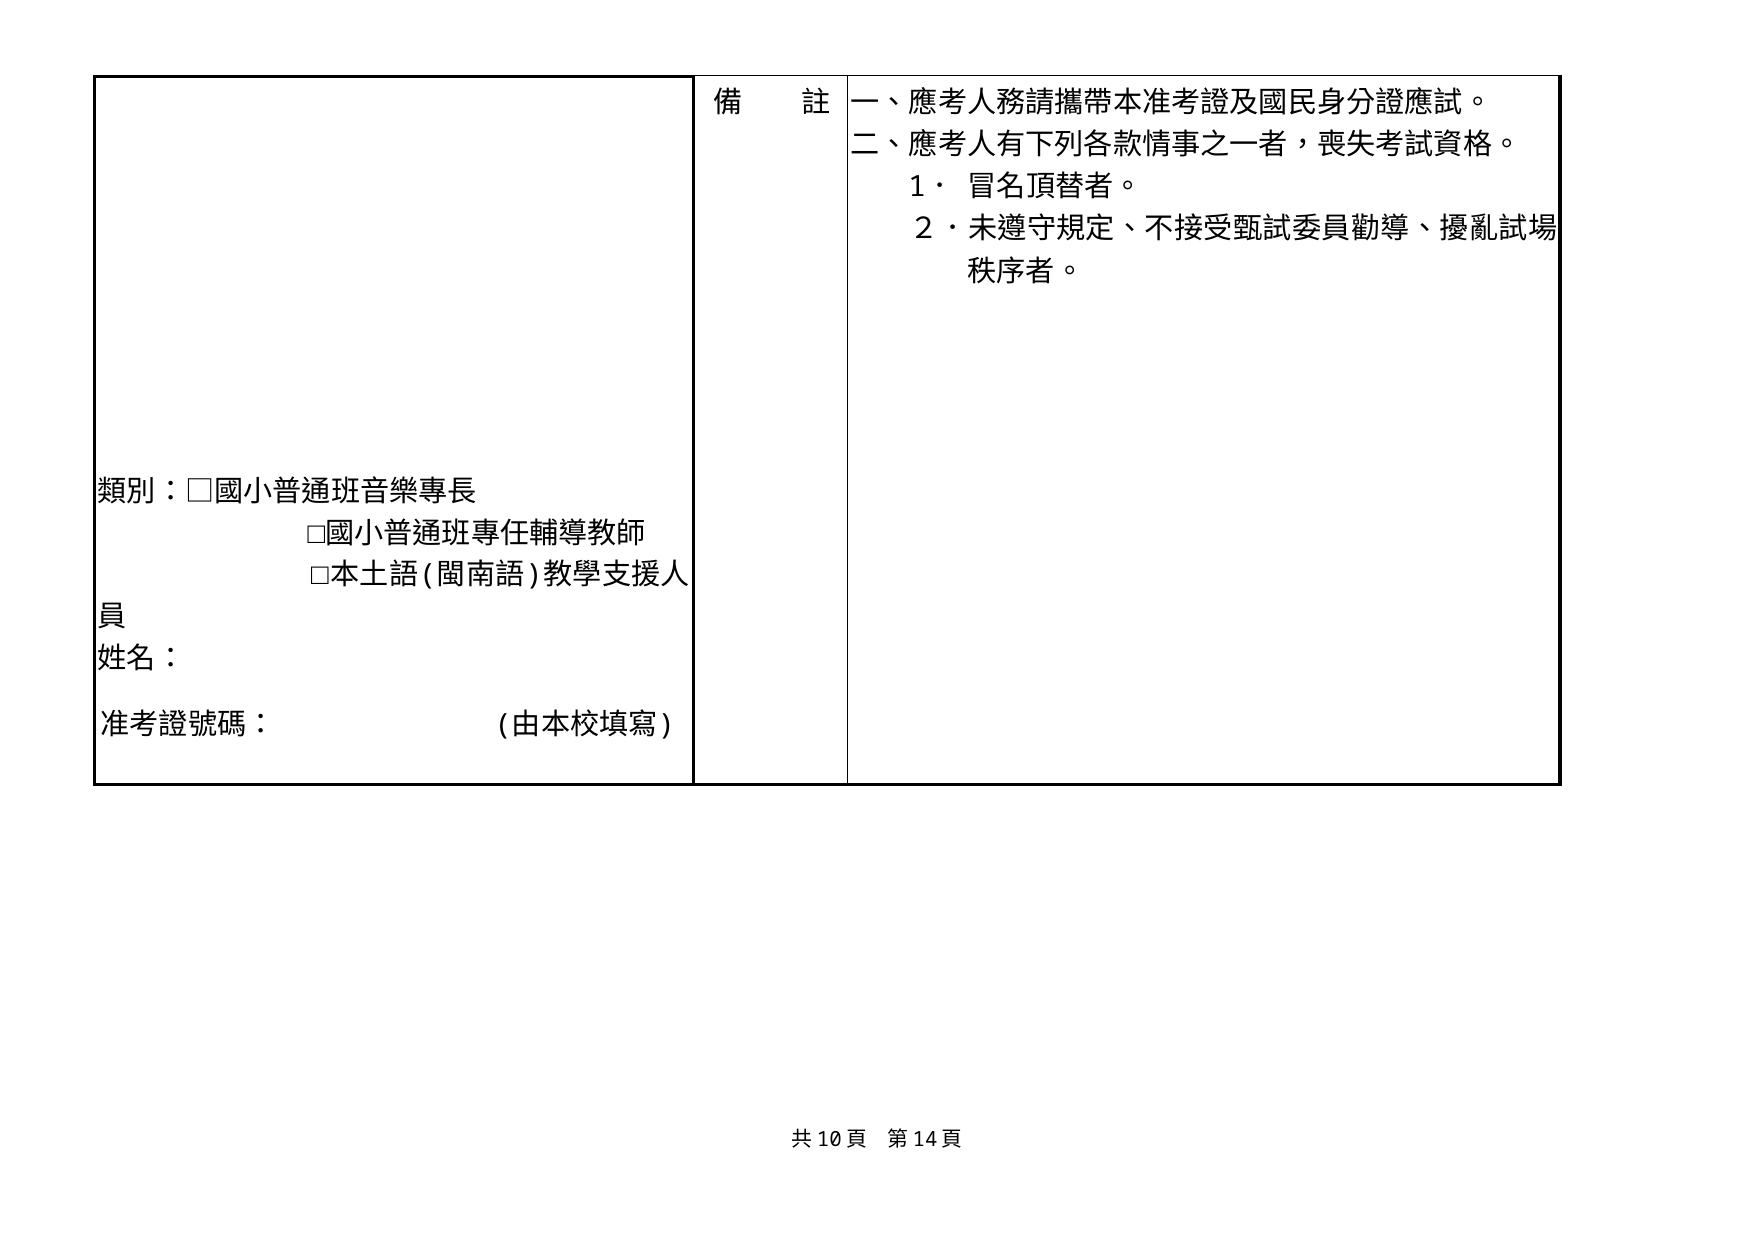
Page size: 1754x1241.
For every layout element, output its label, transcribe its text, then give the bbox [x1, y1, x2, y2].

table_header 類別：□國小普通班音樂專長 □國小普通班專任輔導教師 □本土語(閩南語)教學支援人員 姓名： 准考證號碼： (由本校填寫) [96, 78, 692, 783]
table_cell 一、應考人務請攜帶本准考證及國民身分證應試。 二、應考人有下列各款情事之一者，喪失考試資格。 冒名頂替者。 ２．未遵守規定、不接受甄試委員勸導、擾亂試場秩序者。 [848, 76, 1558, 783]
table_cell 備 註 [695, 76, 847, 783]
